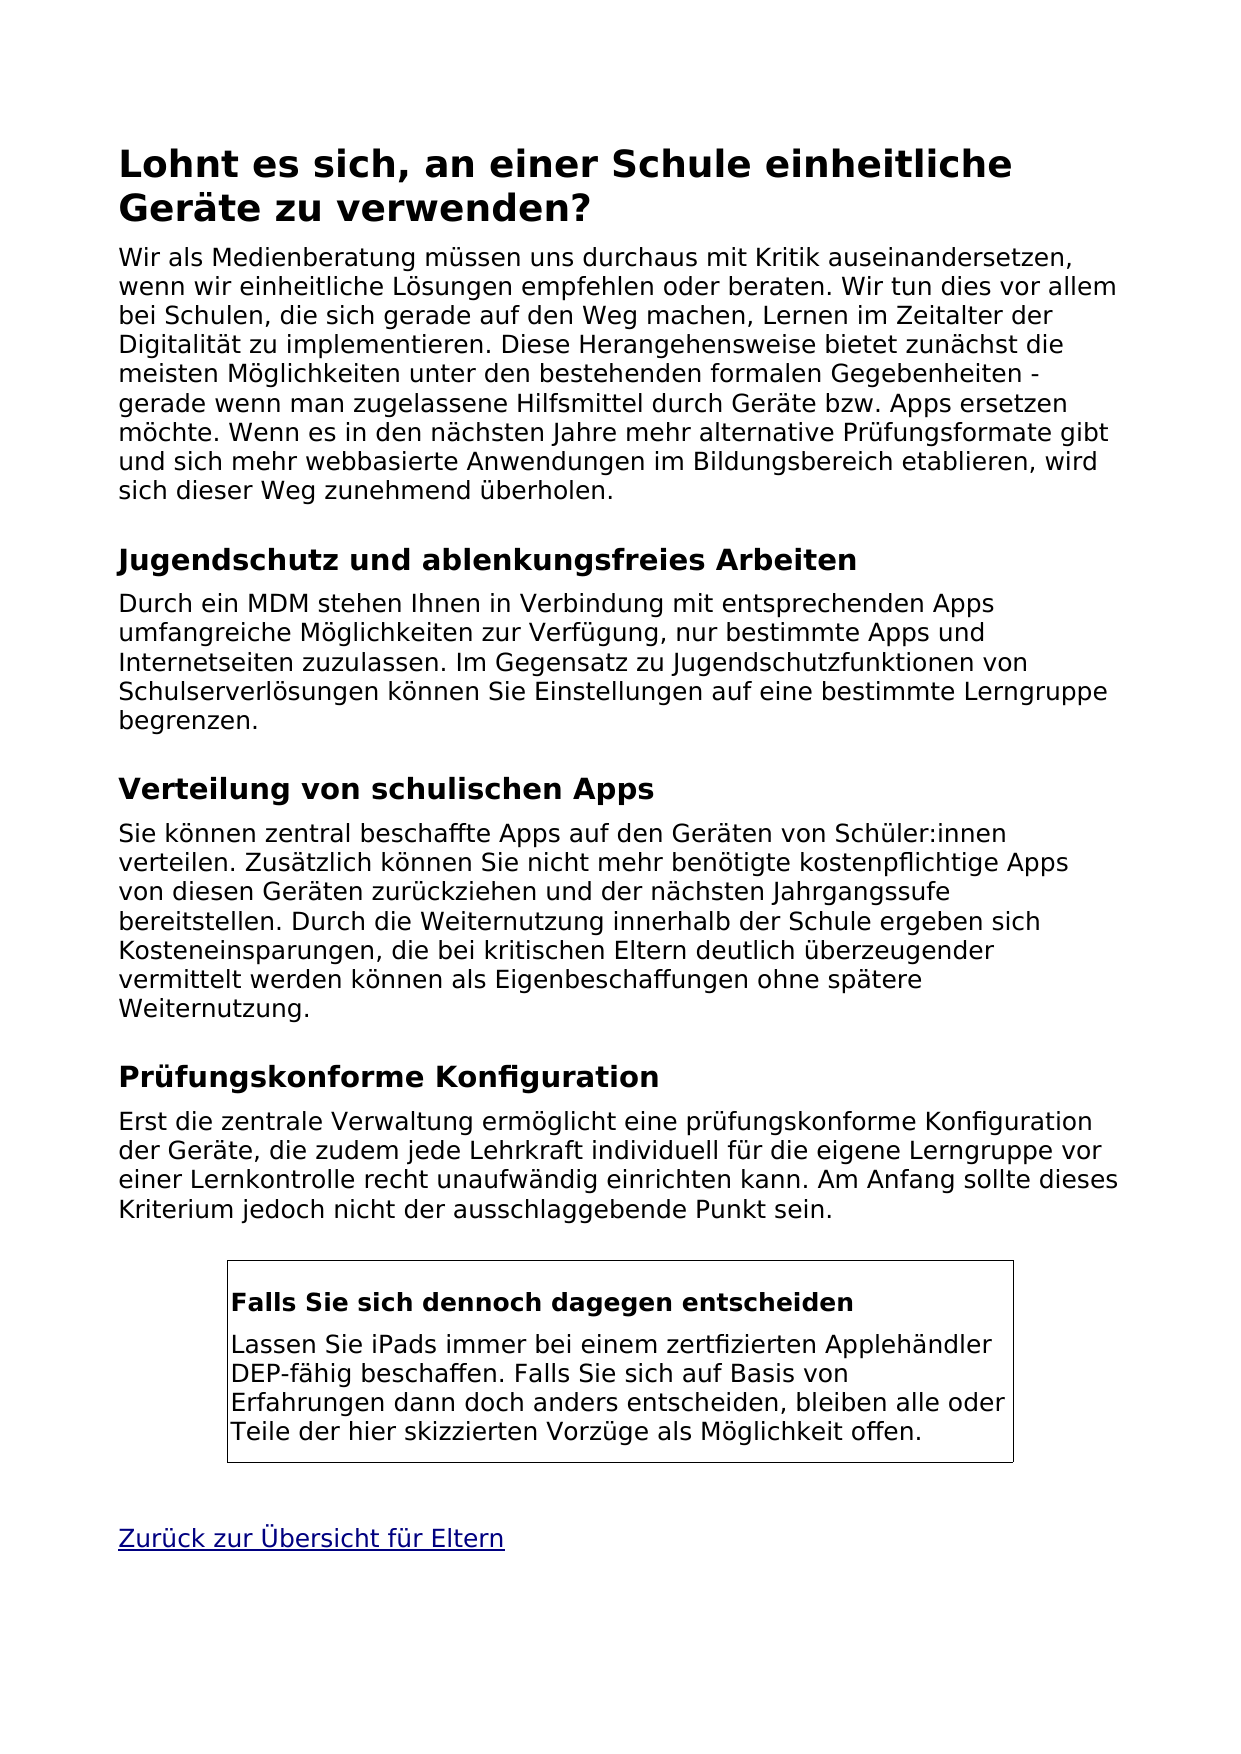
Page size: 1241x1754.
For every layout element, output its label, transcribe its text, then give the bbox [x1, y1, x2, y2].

text Erst die zentrale Verwaltung ermöglicht eine prüfungskonforme Konfiguration der Geräte, die zudem jede Lehrkraft individuell für die eigene Lerngruppe vor einer Lernkontrolle recht unaufwändig einrichten kann. Am Anfang sollte dieses Kriterium jedoch nicht der ausschlaggebende Punkt sein. [118, 1107, 1122, 1224]
subtitle Verteilung von schulischen Apps [118, 773, 1122, 807]
subtitle Jugendschutz und ablenkungsfreies Arbeiten [118, 543, 1122, 577]
text Wir als Medienberatung müssen uns durchaus mit Kritik auseinandersetzen, wenn wir einheitliche Lösungen empfehlen oder beraten. Wir tun dies vor allem bei Schulen, die sich gerade auf den Weg machen, Lernen im Zeitalter der Digitalität zu implementieren. Diese Herangehensweise bietet zunächst die meisten Möglichkeiten unter den bestehenden formalen Gegebenheiten - gerade wenn man zugelassene Hilfsmittel durch Geräte bzw. Apps ersetzen möchte. Wenn es in den nächsten Jahre mehr alternative Prüfungsformate gibt und sich mehr webbasierte Anwendungen im Bildungsbereich etablieren, wird sich dieser Weg zunehmend überholen. [118, 243, 1122, 505]
subtitle Lohnt es sich, an einer Schule einheitliche Geräte zu verwenden? [118, 143, 1122, 230]
table_header Falls Sie sich dennoch dagegen entscheiden Lassen Sie iPads immer bei einem zertfizierten Applehändler DEP-fähig beschaffen. Falls Sie sich auf Basis von Erfahrungen dann doch anders entscheiden, bleiben alle oder Teile der hier skizzierten Vorzüge als Möglichkeit offen. [228, 1261, 1013, 1462]
text Sie können zentral beschaffte Apps auf den Geräten von Schüler:innen verteilen. Zusätzlich können Sie nicht mehr benötigte kostenpflichtige Apps von diesen Geräten zurückziehen und der nächsten Jahrgangssufe bereitstellen. Durch die Weiternutzung innerhalb der Schule ergeben sich Kosteneinsparungen, die bei kritischen Eltern deutlich überzeugender vermittelt werden können als Eigenbeschaffungen ohne spätere Weiternutzung. [118, 819, 1122, 1023]
subtitle Prüfungskonforme Konfiguration [118, 1061, 1122, 1095]
text Durch ein MDM stehen Ihnen in Verbindung mit entsprechenden Apps umfangreiche Möglichkeiten zur Verfügung, nur bestimmte Apps und Internetseiten zuzulassen. Im Gegensatz zu Jugendschutzfunktionen von Schulserverlösungen können Sie Einstellungen auf eine bestimmte Lerngruppe begrenzen. [118, 589, 1122, 735]
text Zurück zur Übersicht für Eltern [118, 1524, 1122, 1553]
